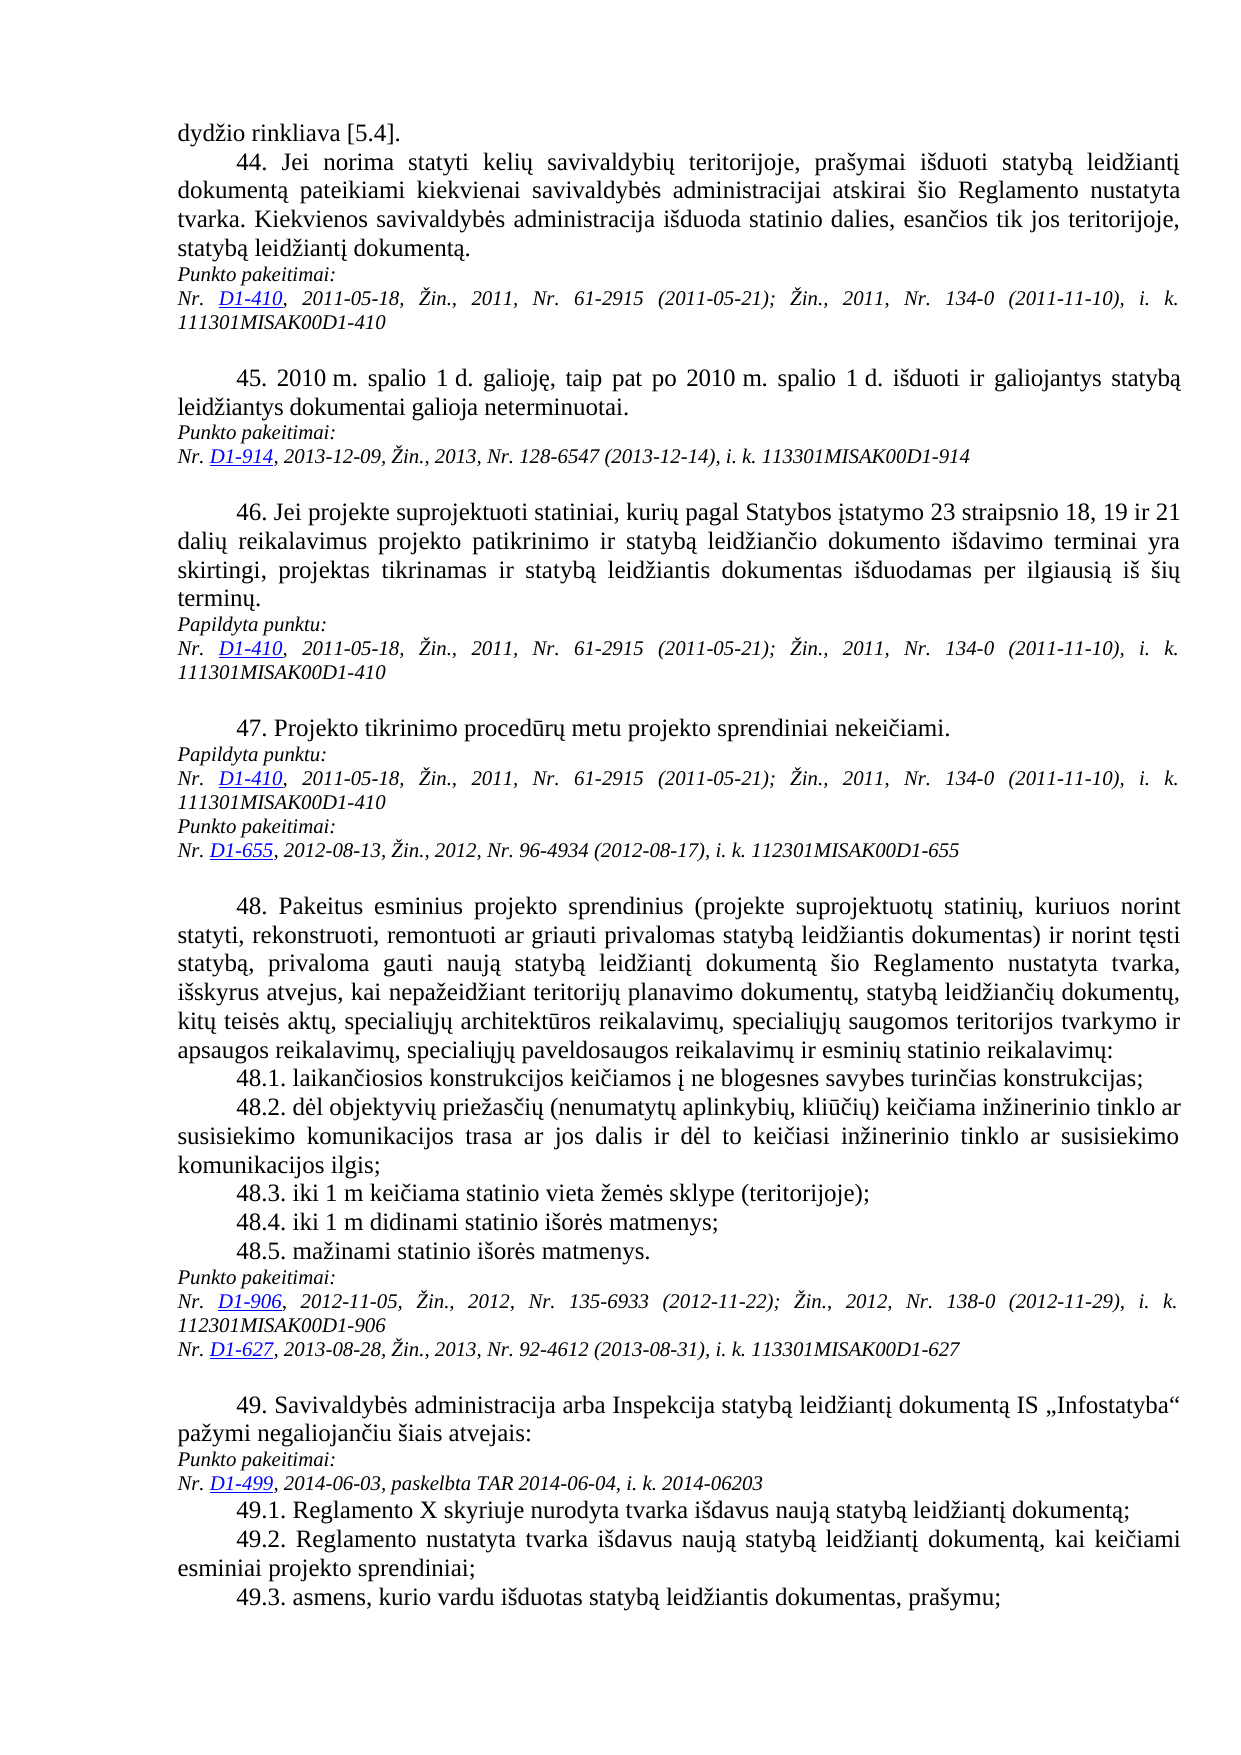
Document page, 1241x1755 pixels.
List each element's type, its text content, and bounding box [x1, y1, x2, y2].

text Papildyta punktu: [177, 742, 1181, 766]
text 48.2. dėl objektyvių priežasčių (nenumatytų aplinkybių, kliūčių) keičiama inžinerinio tinklo ar susisiekimo komunikacijos trasa ar jos dalis ir dėl to keičiasi inžinerinio tinklo ar susisiekimo komunikacijos ilgis; [177, 1092, 1181, 1178]
text Nr. D1-410, 2011-05-18, Žin., 2011, Nr. 61-2915 (2011-05-21); Žin., 2011, Nr. 134-0 (2011-11-10), i. k. 111301MISAK00D1-410 [177, 636, 1181, 684]
text 49.1. Reglamento X skyriuje nurodyta tvarka išdavus naują statybą leidžiantį dokumentą; [177, 1495, 1181, 1524]
text Nr. D1-906, 2012-11-05, Žin., 2012, Nr. 135-6933 (2012-11-22); Žin., 2012, Nr. 138-0 (2012-11-29), i. k. 112301MISAK00D1-906 [177, 1289, 1181, 1337]
text 49.2. Reglamento nustatyta tvarka išdavus naują statybą leidžiantį dokumentą, kai keičiami esminiai projekto sprendiniai; [177, 1524, 1181, 1582]
text 48.5. mažinami statinio išorės matmenys. [177, 1236, 1181, 1265]
text 49.3. asmens, kurio vardu išduotas statybą leidžiantis dokumentas, prašymu; [177, 1582, 1181, 1610]
text Punkto pakeitimai: [177, 1265, 1181, 1289]
text Punkto pakeitimai: [177, 1447, 1181, 1471]
text Nr. D1-410, 2011-05-18, Žin., 2011, Nr. 61-2915 (2011-05-21); Žin., 2011, Nr. 134-0 (2011-11-10), i. k. 111301MISAK00D1-410 [177, 286, 1181, 334]
text 45. 2010 m. spalio 1 d. galioję, taip pat po 2010 m. spalio 1 d. išduoti ir galiojantys statybą leidžiantys dokumentai galioja neterminuotai. [177, 363, 1181, 420]
text 48.1. laikančiosios konstrukcijos keičiamos į ne blogesnes savybes turinčias konstrukcijas; [177, 1063, 1181, 1092]
text 48.4. iki 1 m didinami statinio išorės matmenys; [177, 1207, 1181, 1236]
text 47. Projekto tikrinimo procedūrų metu projekto sprendiniai nekeičiami. [177, 713, 1181, 742]
text 44. Jei norima statyti kelių savivaldybių teritorijoje, prašymai išduoti statybą leidžiantį dokumentą pateikiami kiekvienai savivaldybės administracijai atskirai šio Reglamento nustatyta tvarka. Kiekvienos savivaldybės administracija išduoda statinio dalies, esančios tik jos teritorijoje, statybą leidžiantį dokumentą. [177, 147, 1181, 262]
text Punkto pakeitimai: [177, 814, 1181, 838]
text 49. Savivaldybės administracija arba Inspekcija statybą leidžiantį dokumentą IS „Infostatyba“ pažymi negaliojančiu šiais atvejais: [177, 1390, 1181, 1447]
text Nr. D1-410, 2011-05-18, Žin., 2011, Nr. 61-2915 (2011-05-21); Žin., 2011, Nr. 134-0 (2011-11-10), i. k. 111301MISAK00D1-410 [177, 766, 1181, 814]
text Nr. D1-655, 2012-08-13, Žin., 2012, Nr. 96-4934 (2012-08-17), i. k. 112301MISAK00D1-655 [177, 838, 1181, 862]
text 48. Pakeitus esminius projekto sprendinius (projekte suprojektuotų statinių, kuriuos norint statyti, rekonstruoti, remontuoti ar griauti privalomas statybą leidžiantis dokumentas) ir norint tęsti statybą, privaloma gauti naują statybą leidžiantį dokumentą šio Reglamento nustatyta tvarka, išskyrus atvejus, kai nepažeidžiant teritorijų planavimo dokumentų, statybą leidžiančių dokumentų, kitų teisės aktų, specialiųjų architektūros reikalavimų, specialiųjų saugomos teritorijos tvarkymo ir apsaugos reikalavimų, specialiųjų paveldosaugos reikalavimų ir esminių statinio reikalavimų: [177, 891, 1181, 1063]
text Nr. D1-627, 2013-08-28, Žin., 2013, Nr. 92-4612 (2013-08-31), i. k. 113301MISAK00D1-627 [177, 1337, 1181, 1361]
text Nr. D1-499, 2014-06-03, paskelbta TAR 2014-06-04, i. k. 2014-06203 [177, 1471, 1181, 1495]
text Punkto pakeitimai: [177, 262, 1181, 286]
text Papildyta punktu: [177, 612, 1181, 636]
text 46. Jei projekte suprojektuoti statiniai, kurių pagal Statybos įstatymo 23 straipsnio 18, 19 ir 21 dalių reikalavimus projekto patikrinimo ir statybą leidžiančio dokumento išdavimo terminai yra skirtingi, projektas tikrinamas ir statybą leidžiantis dokumentas išduodamas per ilgiausią iš šių terminų. [177, 497, 1181, 612]
text Punkto pakeitimai: [177, 420, 1181, 444]
text dydžio rinkliava [5.4]. [177, 118, 1181, 147]
text 48.3. iki 1 m keičiama statinio vieta žemės sklype (teritorijoje); [177, 1178, 1181, 1207]
text Nr. D1-914, 2013-12-09, Žin., 2013, Nr. 128-6547 (2013-12-14), i. k. 113301MISAK00D1-914 [177, 444, 1181, 468]
